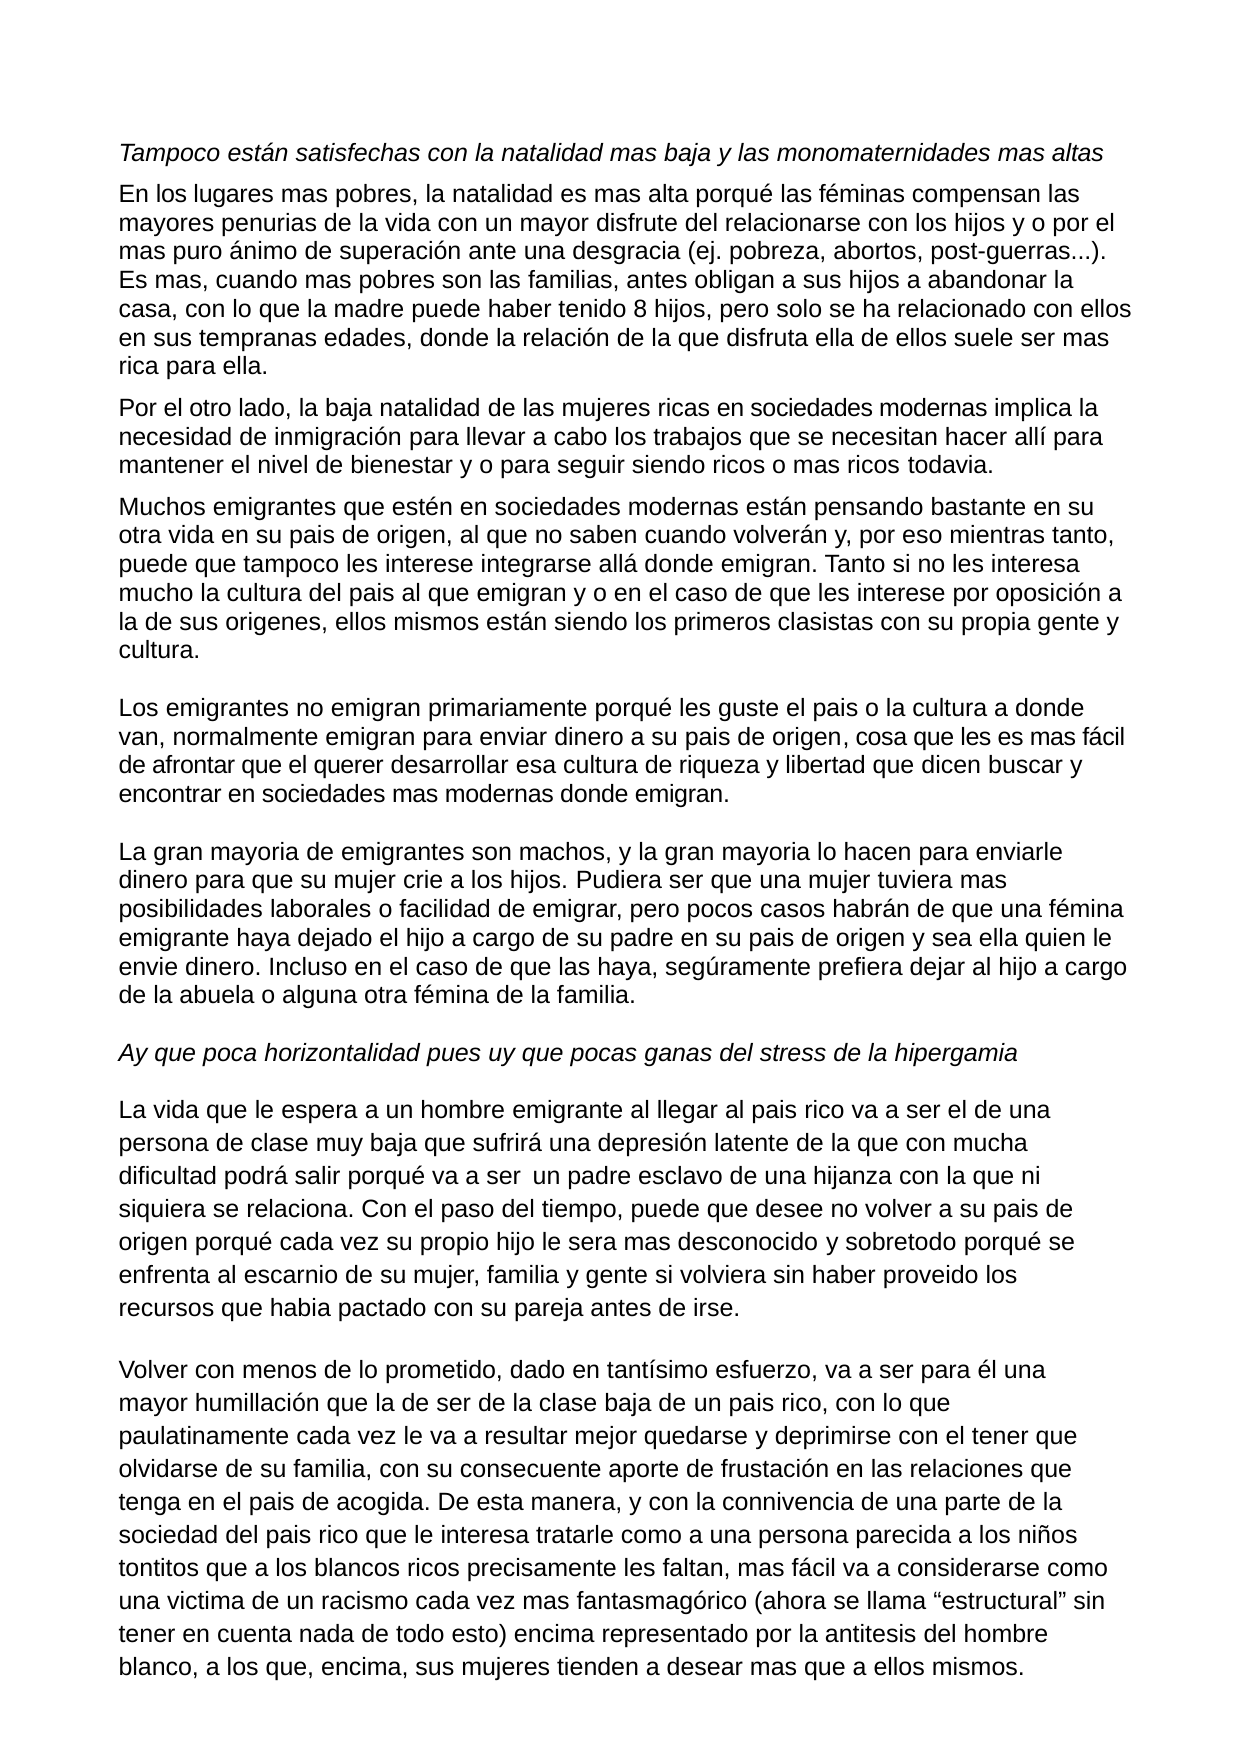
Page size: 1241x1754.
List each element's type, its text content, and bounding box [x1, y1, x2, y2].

text La gran mayoria de emigrantes son machos, y la gran mayoria lo hacen para enviarle dinero para que su mujer crie a los hijos. Pudiera ser que una mujer tuviera mas posibilidades laborales o facilidad de emigrar, pero pocos casos habrán de que una fémina emigrante haya dejado el hijo a cargo de su padre en su pais de origen y sea ella quien le envie dinero. Incluso en el caso de que las haya, segúramente prefiera dejar al hijo a cargo de la abuela o alguna otra fémina de la familia. [118, 837, 1137, 1009]
text Tampoco están satisfechas con la natalidad mas baja y las monomaternidades mas altas [118, 137, 1137, 166]
text Volver con menos de lo prometido, dado en tantísimo esfuerzo, va a ser para él una mayor humillación que la de ser de la clase baja de un pais rico, con lo que paulatinamente cada vez le va a resultar mejor quedarse y deprimirse con el tener que olvidarse de su familia, con su consecuente aporte de frustación en las relaciones que tenga en el pais de acogida. De esta manera, y con la connivencia de una parte de la sociedad del pais rico que le interesa tratarle como a una persona parecida a los niños tontitos que a los blancos ricos precisamente les faltan, mas fácil va a considerarse como una victima de un racismo cada vez mas fantasmagórico (ahora se llama “estructural” sin tener en cuenta nada de todo esto) encima representado por la antitesis del hombre blanco, a los que, encima, sus mujeres tienden a desear mas que a ellos mismos. [118, 1355, 1119, 1681]
text Los emigrantes no emigran primariamente porqué les guste el pais o la cultura a donde van, normalmente emigran para enviar dinero a su pais de origen, cosa que les es mas fácil de afrontar que el querer desarrollar esa cultura de riqueza y libertad que dicen buscar y encontrar en sociedades mas modernas donde emigran. [118, 693, 1137, 808]
text Por el otro lado, la baja natalidad de las mujeres ricas en sociedades modernas implica la necesidad de inmigración para llevar a cabo los trabajos que se necesitan hacer allí para mantener el nivel de bienestar y o para seguir siendo ricos o mas ricos todavia. [118, 393, 1137, 479]
text En los lugares mas pobres, la natalidad es mas alta porqué las féminas compensan las mayores penurias de la vida con un mayor disfrute del relacionarse con los hijos y o por el mas puro ánimo de superación ante una desgracia (ej. pobreza, abortos, post-guerras...). Es mas, cuando mas pobres son las familias, antes obligan a sus hijos a abandonar la casa, con lo que la madre puede haber tenido 8 hijos, pero solo se ha relacionado con ellos en sus tempranas edades, donde la relación de la que disfruta ella de ellos suele ser mas rica para ella. [118, 179, 1137, 380]
text Ay que poca horizontalidad pues uy que pocas ganas del stress de la hipergamia [118, 1038, 1137, 1067]
text La vida que le espera a un hombre emigrante al llegar al pais rico va a ser el de una persona de clase muy baja que sufrirá una depresión latente de la que con mucha dificultad podrá salir porqué va a ser un padre esclavo de una hijanza con la que ni siquiera se relaciona. Con el paso del tiempo, puede que desee no volver a su pais de origen porqué cada vez su propio hijo le sera mas desconocido y sobretodo porqué se enfrenta al escarnio de su mujer, familia y gente si volviera sin haber proveido los recursos que habia pactado con su pareja antes de irse. [118, 1095, 1119, 1322]
text Muchos emigrantes que estén en sociedades modernas están pensando bastante en su otra vida en su pais de origen, al que no saben cuando volverán y, por eso mientras tanto, puede que tampoco les interese integrarse allá donde emigran. Tanto si no les interesa mucho la cultura del pais al que emigran y o en el caso de que les interese por oposición a la de sus origenes, ellos mismos están siendo los primeros clasistas con su propia gente y cultura. [118, 492, 1137, 664]
